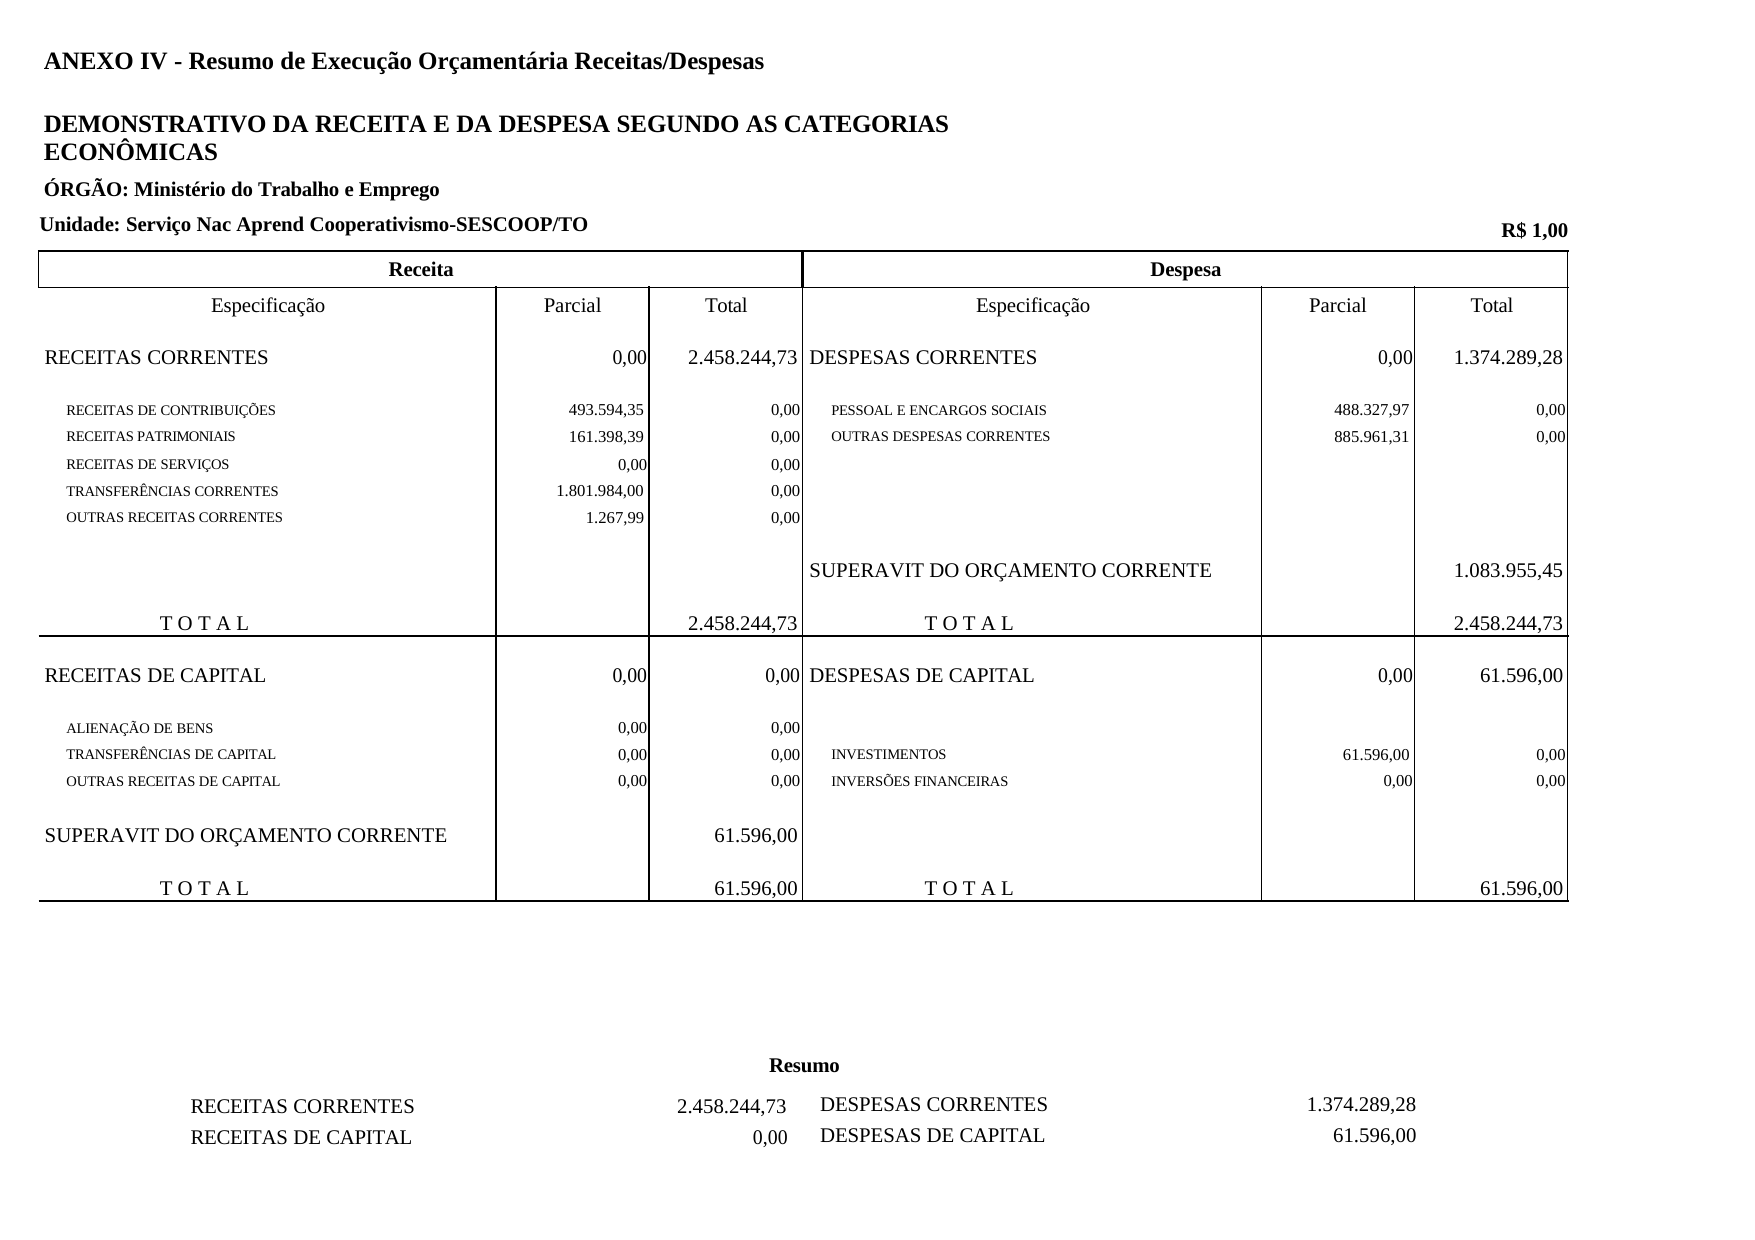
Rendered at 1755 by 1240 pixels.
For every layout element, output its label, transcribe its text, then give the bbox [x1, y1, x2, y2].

table_header [1101, 1085, 1253, 1122]
table_cell [1415, 450, 1567, 477]
table_cell Total [650, 288, 802, 332]
table_cell OUTRAS DESPESAS CORRENTES [803, 424, 1261, 450]
table_cell 0,00 [650, 424, 802, 450]
table_cell 61.596,00 [650, 807, 802, 861]
table_cell T O T A L [803, 596, 1261, 635]
table_cell 0,00 [1262, 768, 1414, 900]
table_cell TRANSFERÊNCIAS DE CAPITAL [39, 742, 495, 768]
table_header RECEITAS CORRENTES [185, 1085, 469, 1122]
table_cell ALIENAÇÃO DE BENS [39, 703, 495, 742]
text DEMONSTRATIVO DA RECEITA E DA DESPESA SEGUNDO AS CATEGORIAS ECONÔMICAS [44, 109, 1127, 166]
table_cell 61.596,00 [1253, 1122, 1422, 1163]
text Resumo [29, 1053, 1579, 1077]
table_header [469, 1085, 623, 1122]
table_cell 885.961,31 [1262, 424, 1414, 635]
table_cell 0,00 [497, 742, 648, 768]
table_cell 0,00 [650, 450, 802, 477]
text R$ 1,00 [1501, 218, 1579, 242]
table_cell 61.596,00 [1262, 742, 1414, 768]
table_cell 0,00 [650, 637, 802, 703]
table_cell 0,00 [650, 503, 802, 542]
table_cell [650, 542, 802, 596]
table_cell RECEITAS DE CONTRIBUIÇÕES [39, 385, 495, 424]
table_cell Especificação [39, 288, 495, 332]
table_cell [1415, 807, 1567, 861]
table_cell T O T A L [39, 596, 495, 635]
table_cell 61.596,00 [1415, 637, 1567, 703]
table_cell Especificação [803, 288, 1261, 332]
table_cell 493.594,35 [497, 385, 648, 424]
table_header Receita [39, 252, 801, 286]
text ÓRGÃO: Ministério do Trabalho e Emprego [44, 177, 1127, 201]
table_cell [1262, 703, 1414, 742]
table_cell 0,00 [497, 768, 648, 900]
table_cell TRANSFERÊNCIAS CORRENTES [39, 477, 495, 503]
table_cell Parcial [497, 288, 648, 332]
table_cell [803, 807, 1261, 861]
table_cell 0,00 [497, 332, 648, 385]
table_cell PESSOAL E ENCARGOS SOCIAIS [803, 385, 1261, 424]
table_cell DESPESAS CORRENTES [803, 332, 1261, 385]
table_cell 0,00 [1262, 637, 1414, 703]
table_cell 0,00 [650, 477, 802, 503]
table_cell OUTRAS RECEITAS CORRENTES [39, 503, 495, 542]
text Unidade: Serviço Nac Aprend Cooperativismo-SESCOOP/TO [39, 212, 1127, 236]
table_cell 0,00 [497, 703, 648, 742]
table_cell RECEITAS DE CAPITAL [185, 1122, 469, 1163]
table_cell RECEITAS DE SERVIÇOS [39, 450, 495, 477]
table_cell 2.458.244,73 [650, 332, 802, 385]
table_cell RECEITAS DE CAPITAL [39, 637, 495, 703]
table_cell 61.596,00 [650, 861, 802, 900]
table_cell 1.374.289,28 [1415, 332, 1567, 385]
table_cell INVERSÕES FINANCEIRAS [803, 768, 1261, 807]
table_cell 0,00 [1415, 385, 1567, 424]
table_cell RECEITAS PATRIMONIAIS [39, 424, 495, 450]
table_cell [803, 703, 1261, 742]
table_cell [469, 1122, 623, 1163]
table_cell 0,00 [1415, 424, 1567, 450]
table_header 2.458.244,73 [623, 1085, 803, 1122]
table_cell RECEITAS CORRENTES [39, 332, 495, 385]
table_cell 488.327,97 [1262, 385, 1414, 424]
table_cell 1.801.984,00 [497, 477, 648, 503]
table_cell SUPERAVIT DO ORÇAMENTO CORRENTE [39, 807, 495, 861]
table_cell 1.267,99 [497, 503, 648, 635]
table_cell Parcial [1262, 288, 1414, 332]
table_cell OUTRAS RECEITAS DE CAPITAL [39, 768, 495, 807]
table_cell 0,00 [1415, 768, 1567, 807]
table_header Despesa [804, 252, 1567, 286]
table_cell DESPESAS DE CAPITAL [803, 637, 1261, 703]
table_cell T O T A L [39, 861, 495, 900]
table_cell [803, 503, 1261, 542]
table_cell DESPESAS DE CAPITAL [804, 1122, 1101, 1163]
table_cell 61.596,00 [1415, 861, 1567, 900]
table_cell [1415, 703, 1567, 742]
table_cell INVESTIMENTOS [803, 742, 1261, 768]
table_cell 0,00 [1262, 332, 1414, 385]
table_cell 0,00 [650, 768, 802, 807]
table_header DESPESAS CORRENTES [804, 1085, 1101, 1122]
table_cell SUPERAVIT DO ORÇAMENTO CORRENTE [803, 542, 1261, 596]
table_cell [1415, 477, 1567, 503]
table_cell 1.083.955,45 [1415, 542, 1567, 596]
table_cell 0,00 [623, 1122, 803, 1163]
text ANEXO IV - Resumo de Execução Orçamentária Receitas/Despesas [44, 46, 1579, 75]
table_cell [803, 477, 1261, 503]
table_cell [39, 542, 495, 596]
table_cell 0,00 [1415, 742, 1567, 768]
table_cell 0,00 [650, 742, 802, 768]
table_cell 0,00 [650, 703, 802, 742]
table_cell [1415, 503, 1567, 542]
table_cell [1101, 1122, 1253, 1163]
table_header 1.374.289,28 [1253, 1085, 1422, 1122]
table_cell 0,00 [650, 385, 802, 424]
table_cell 0,00 [497, 450, 648, 477]
table_cell [803, 450, 1261, 477]
table_cell 0,00 [497, 637, 648, 703]
table_cell Total [1415, 288, 1567, 332]
table_cell 2.458.244,73 [650, 596, 802, 635]
table_cell 161.398,39 [497, 424, 648, 450]
table_cell T O T A L [803, 861, 1261, 900]
table_cell 2.458.244,73 [1415, 596, 1567, 635]
